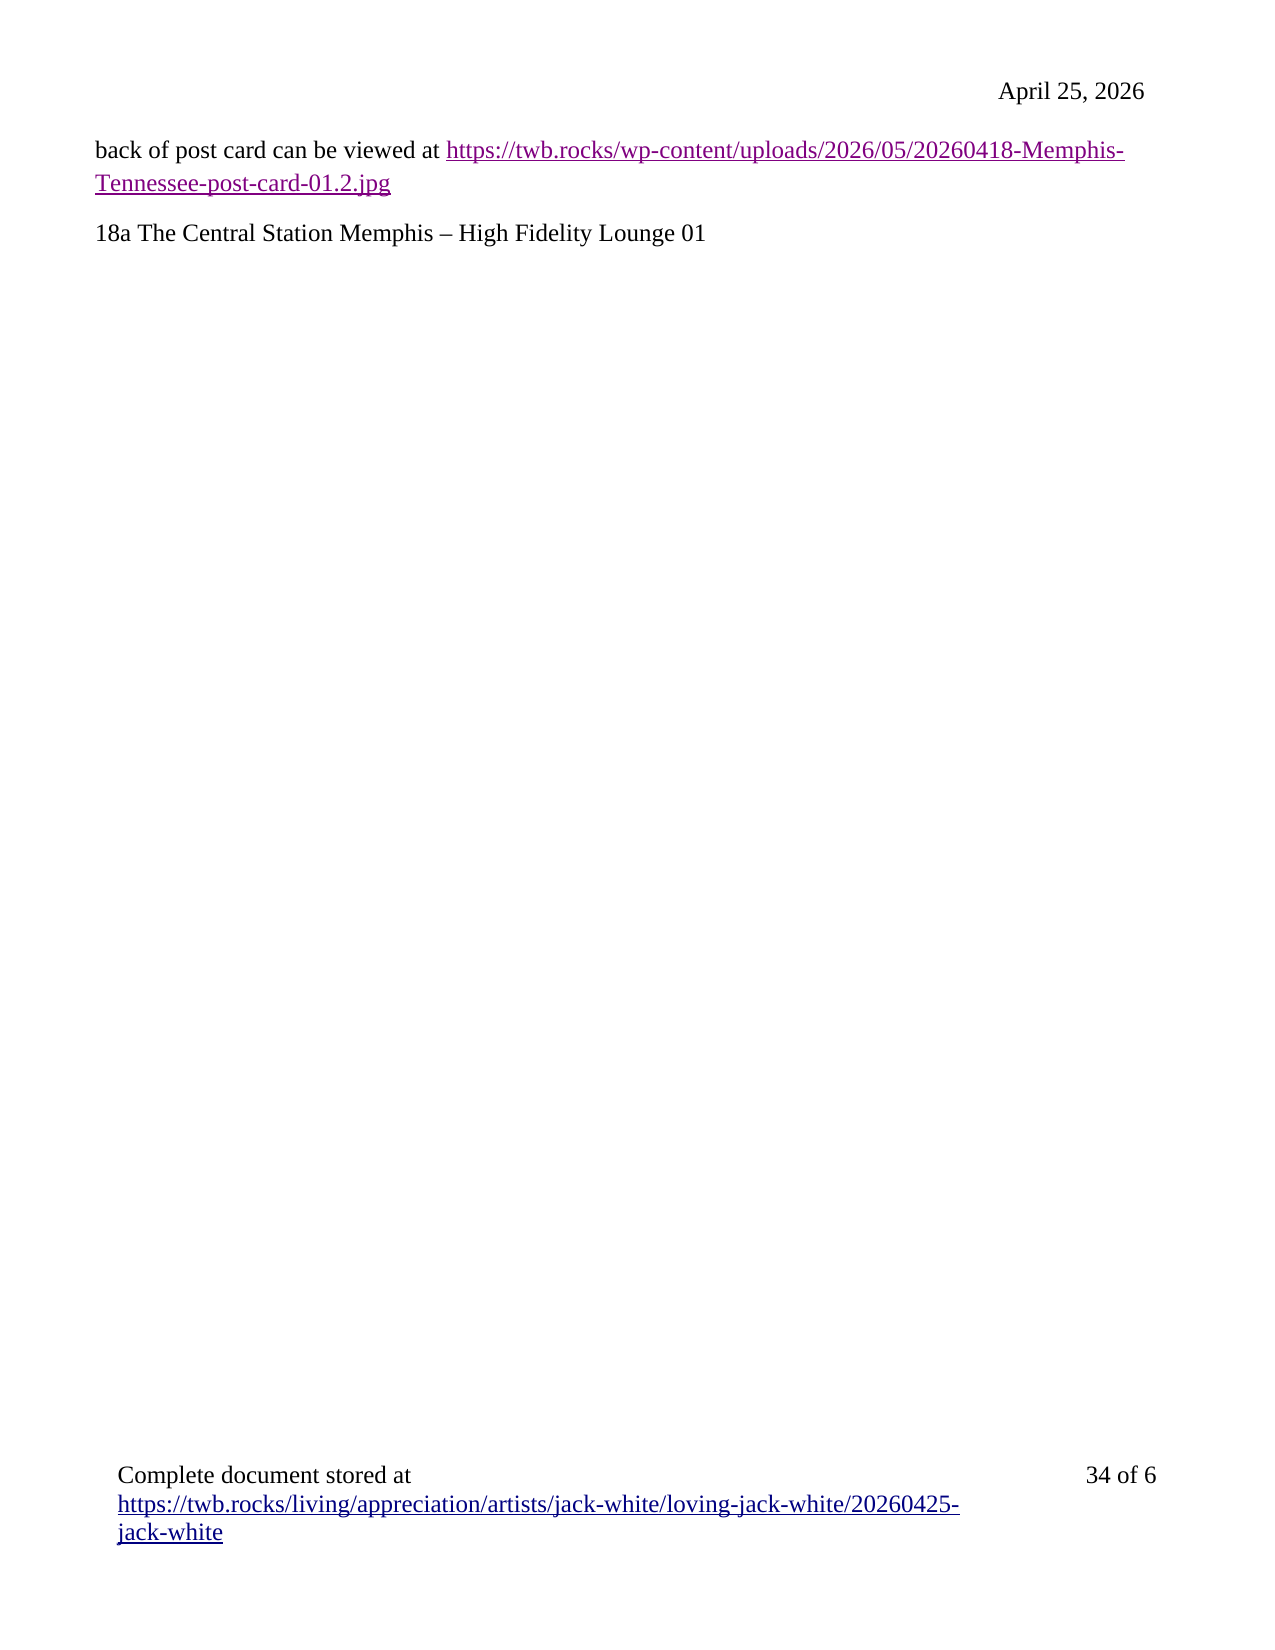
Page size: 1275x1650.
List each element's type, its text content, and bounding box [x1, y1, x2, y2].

text 18a The Central Station Memphis – High Fidelity Lounge 01 [95, 218, 1180, 247]
text back of post card can be viewed at https://twb.rocks/wp-content/uploads/2026/05/20260418-Memphis-Tennessee-post-card-01.2.jpg [95, 135, 1180, 197]
